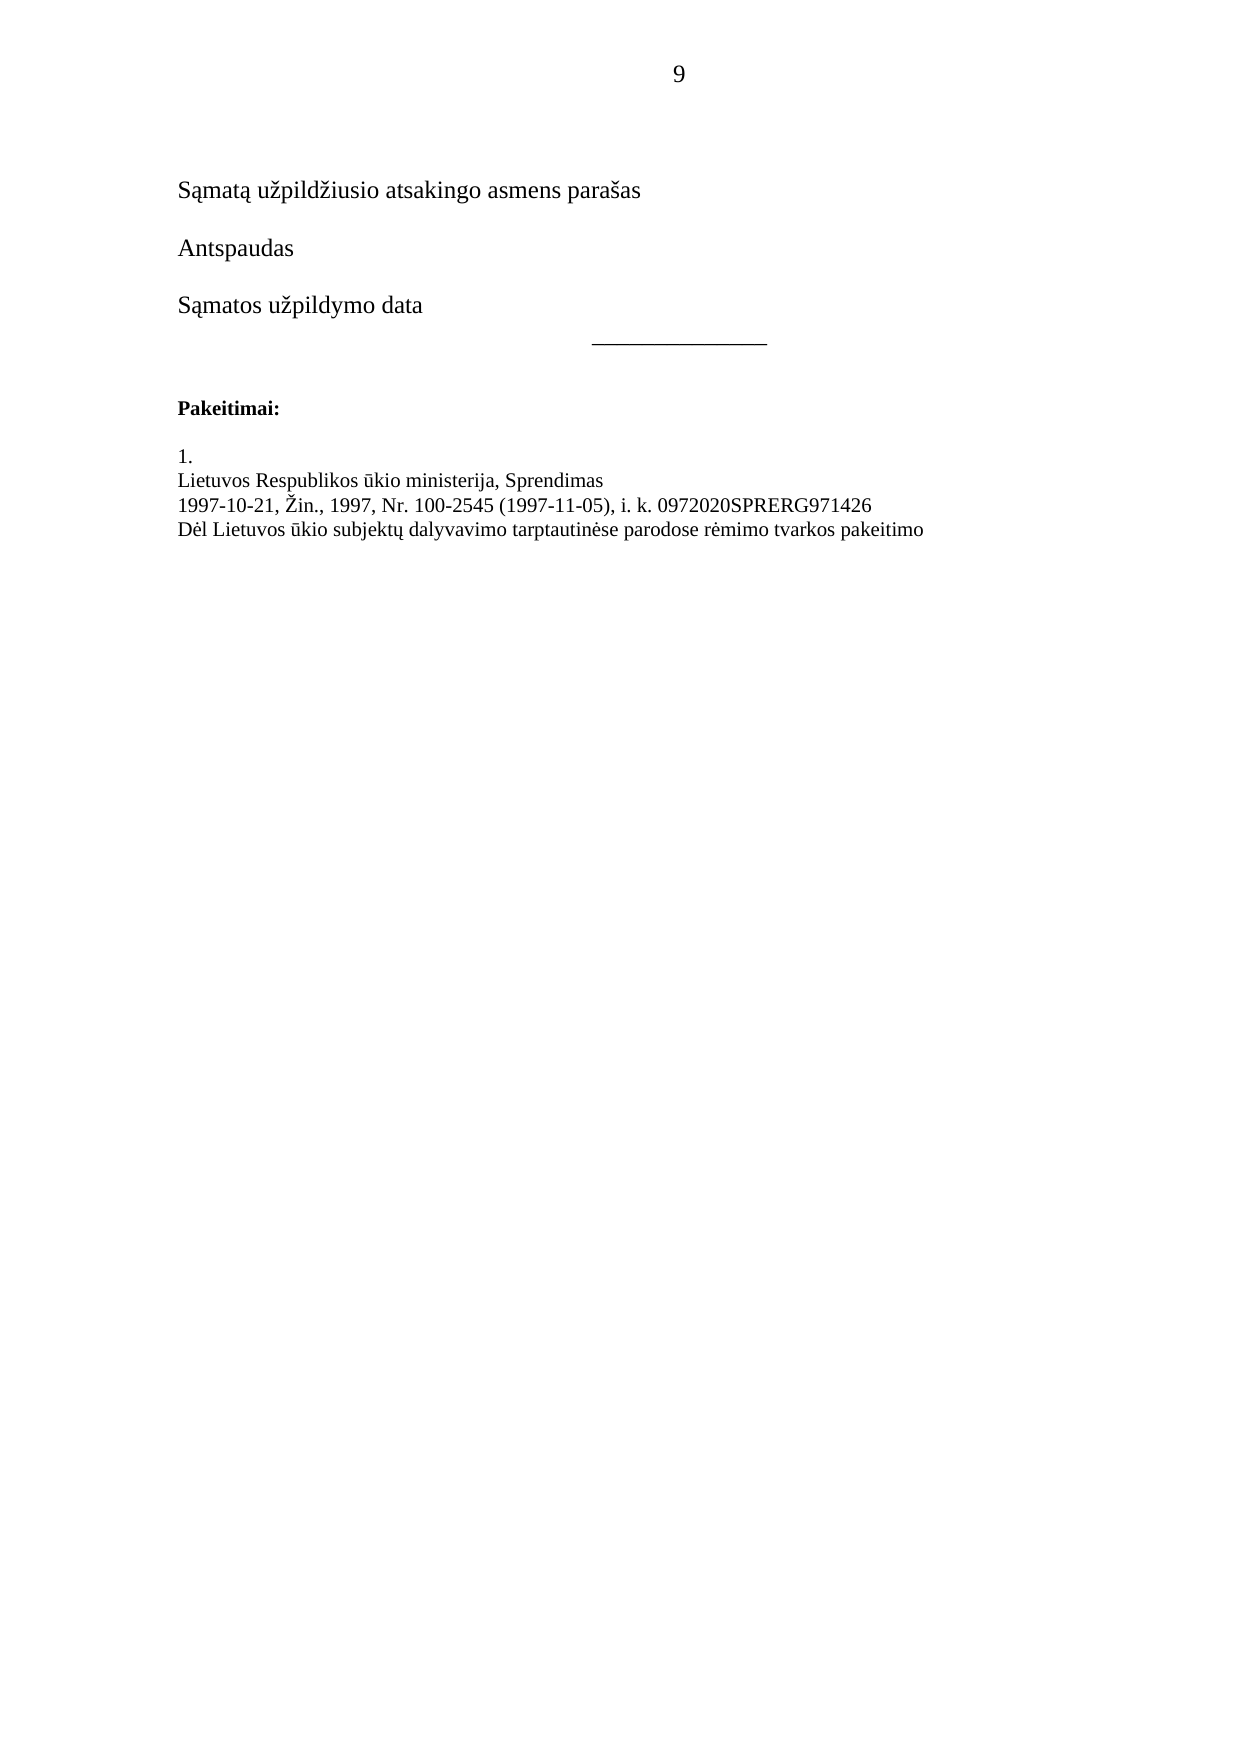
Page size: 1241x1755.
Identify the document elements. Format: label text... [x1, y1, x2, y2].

text 1997-10-21, Žin., 1997, Nr. 100-2545 (1997-11-05), i. k. 0972020SPRERG971426 [177, 492, 1181, 517]
text ______________ [177, 319, 1181, 348]
text Sąmatos užpildymo data [177, 291, 1181, 319]
text Lietuvos Respublikos ūkio ministerija, Sprendimas [177, 468, 1181, 492]
text Antspaudas [177, 233, 1181, 262]
text Dėl Lietuvos ūkio subjektų dalyvavimo tarptautinėse parodose rėmimo tvarkos pakeitimo [177, 517, 1181, 541]
text 1. [177, 444, 1181, 468]
text Pakeitimai: [177, 396, 1181, 420]
text Sąmatą užpildžiusio atsakingo asmens parašas [177, 176, 1181, 204]
